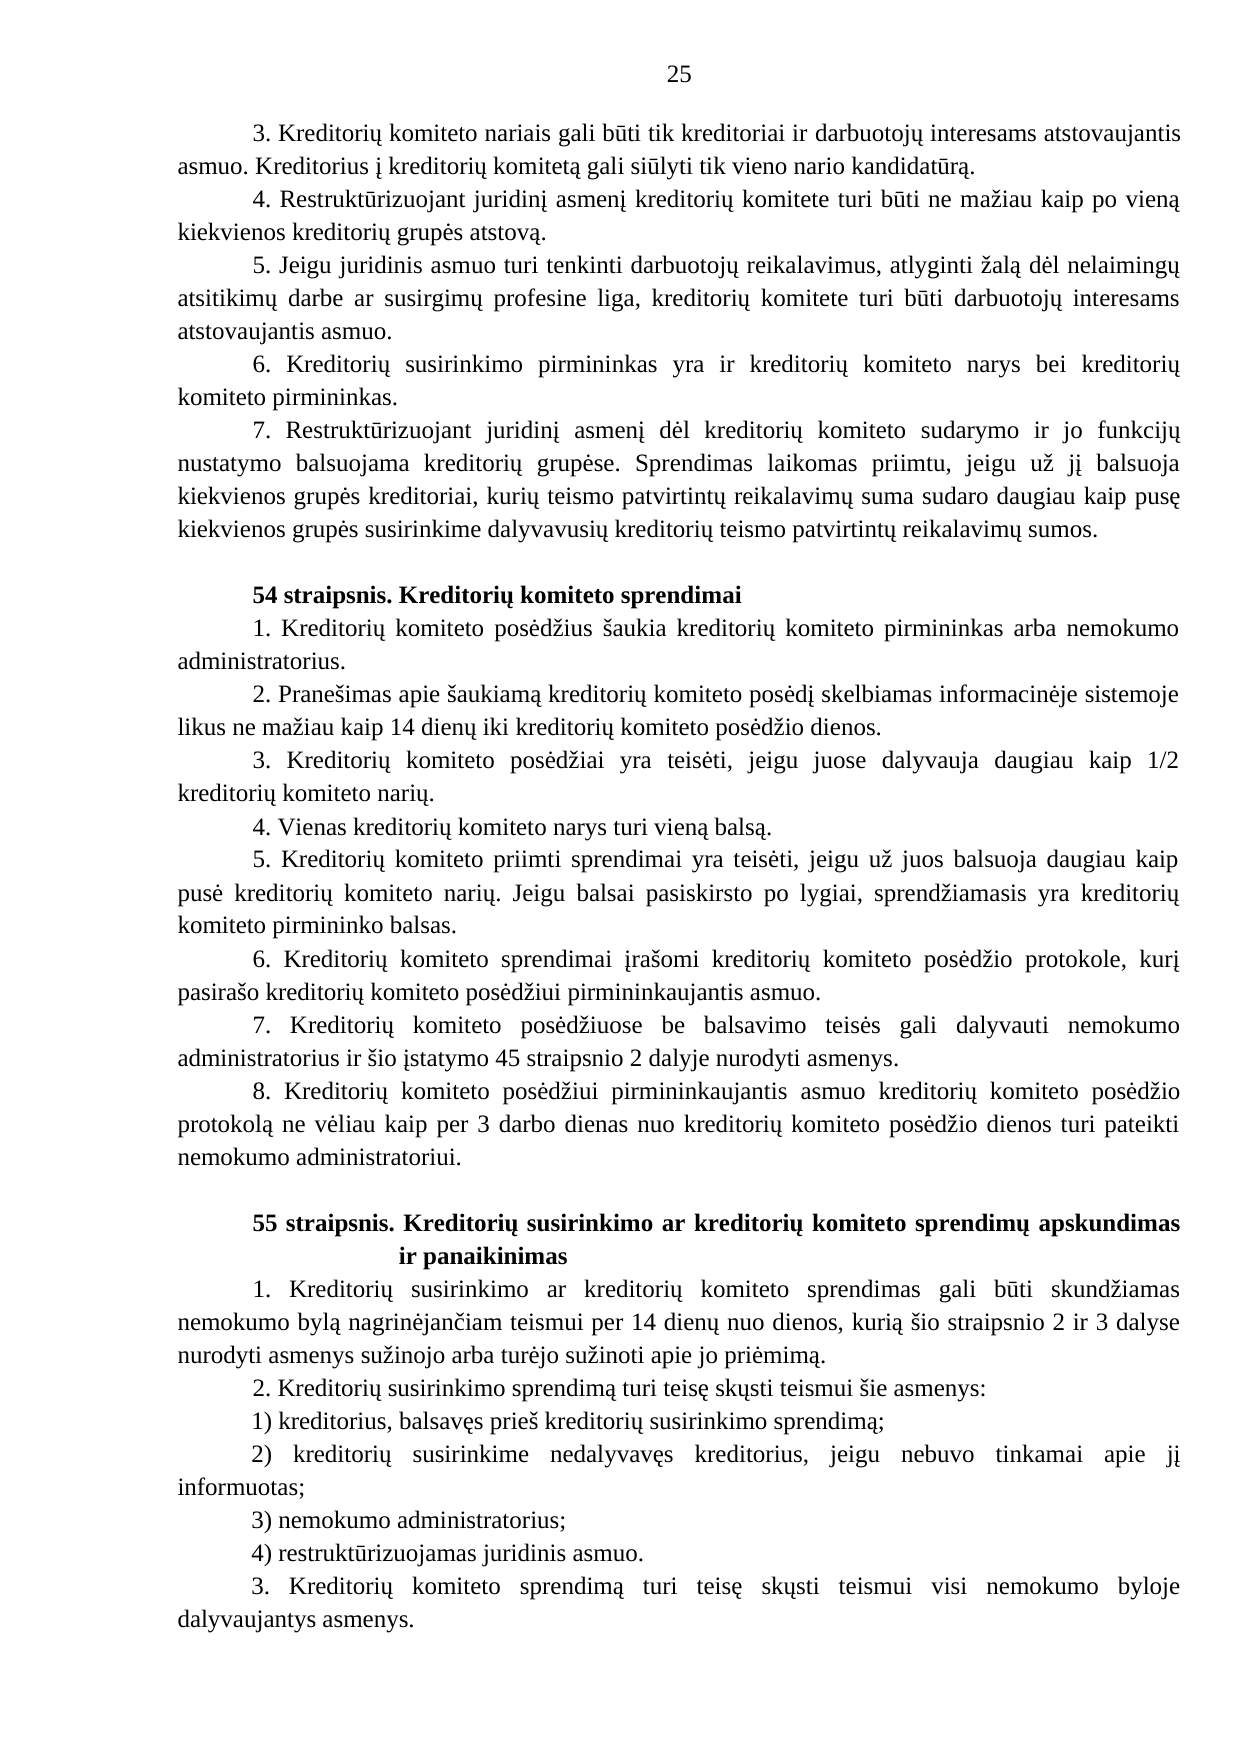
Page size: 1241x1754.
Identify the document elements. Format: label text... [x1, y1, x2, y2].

text 3) nemokumo administratorius; [177, 1505, 1181, 1534]
text 6. Kreditorių susirinkimo pirmininkas yra ir kreditorių komiteto narys bei kreditorių komiteto pirmininkas. [177, 349, 1181, 411]
text 7. Kreditorių komiteto posėdžiuose be balsavimo teisės gali dalyvauti nemokumo administratorius ir šio įstatymo 45 straipsnio 2 dalyje nurodyti asmenys. [177, 1010, 1181, 1071]
text 55 straipsnis. Kreditorių susirinkimo ar kreditorių komiteto sprendimų apskundimas ir panaikinimas [252, 1208, 1181, 1269]
text 2. Kreditorių susirinkimo sprendimą turi teisę skųsti teismui šie asmenys: [177, 1373, 1181, 1402]
text 4) restruktūrizuojamas juridinis asmuo. [177, 1538, 1181, 1567]
text 54 straipsnis. Kreditorių komiteto sprendimai [177, 580, 1181, 609]
text 5. Jeigu juridinis asmuo turi tenkinti darbuotojų reikalavimus, atlyginti žalą dėl nelaimingų atsitikimų darbe ar susirgimų profesine liga, kreditorių komitete turi būti darbuotojų interesams atstovaujantis asmuo. [177, 250, 1181, 345]
text 4. Vienas kreditorių komiteto narys turi vieną balsą. [177, 812, 1180, 840]
text 2) kreditorių susirinkime nedalyvavęs kreditorius, jeigu nebuvo tinkamai apie jį informuotas; [177, 1439, 1181, 1501]
text 7. Restruktūrizuojant juridinį asmenį dėl kreditorių komiteto sudarymo ir jo funkcijų nustatymo balsuojama kreditorių grupėse. Sprendimas laikomas priimtu, jeigu už jį balsuoja kiekvienos grupės kreditoriai, kurių teismo patvirtintų reikalavimų suma sudaro daugiau kaip pusę kiekvienos grupės susirinkime dalyvavusių kreditorių teismo patvirtintų reikalavimų sumos. [177, 415, 1181, 543]
text 4. Restruktūrizuojant juridinį asmenį kreditorių komitete turi būti ne mažiau kaip po vieną kiekvienos kreditorių grupės atstovą. [177, 184, 1181, 246]
text 3. Kreditorių komiteto nariais gali būti tik kreditoriai ir darbuotojų interesams atstovaujantis asmuo. Kreditorius į kreditorių komitetą gali siūlyti tik vieno nario kandidatūrą. [177, 118, 1181, 180]
text 6. Kreditorių komiteto sprendimai įrašomi kreditorių komiteto posėdžio protokole, kurį pasirašo kreditorių komiteto posėdžiui pirmininkaujantis asmuo. [177, 944, 1180, 1005]
text 1. Kreditorių susirinkimo ar kreditorių komiteto sprendimas gali būti skundžiamas nemokumo bylą nagrinėjančiam teismui per 14 dienų nuo dienos, kurią šio straipsnio 2 ir 3 dalyse nurodyti asmenys sužinojo arba turėjo sužinoti apie jo priėmimą. [177, 1274, 1181, 1369]
text 3. Kreditorių komiteto posėdžiai yra teisėti, jeigu juose dalyvauja daugiau kaip 1/2 kreditorių komiteto narių. [177, 746, 1180, 807]
text 3. Kreditorių komiteto sprendimą turi teisę skųsti teismui visi nemokumo byloje dalyvaujantys asmenys. [177, 1571, 1181, 1633]
text 1. Kreditorių komiteto posėdžius šaukia kreditorių komiteto pirmininkas arba nemokumo administratorius. [177, 613, 1180, 675]
text 2. Pranešimas apie šaukiamą kreditorių komiteto posėdį skelbiamas informacinėje sistemoje likus ne mažiau kaip 14 dienų iki kreditorių komiteto posėdžio dienos. [177, 679, 1180, 741]
text 1) kreditorius, balsavęs prieš kreditorių susirinkimo sprendimą; [177, 1406, 1181, 1435]
text 5. Kreditorių komiteto priimti sprendimai yra teisėti, jeigu už juos balsuoja daugiau kaip pusė kreditorių komiteto narių. Jeigu balsai pasiskirsto po lygiai, sprendžiamasis yra kreditorių komiteto pirmininko balsas. [177, 844, 1180, 939]
text 8. Kreditorių komiteto posėdžiui pirmininkaujantis asmuo kreditorių komiteto posėdžio protokolą ne vėliau kaip per 3 darbo dienas nuo kreditorių komiteto posėdžio dienos turi pateikti nemokumo administratoriui. [177, 1076, 1181, 1171]
